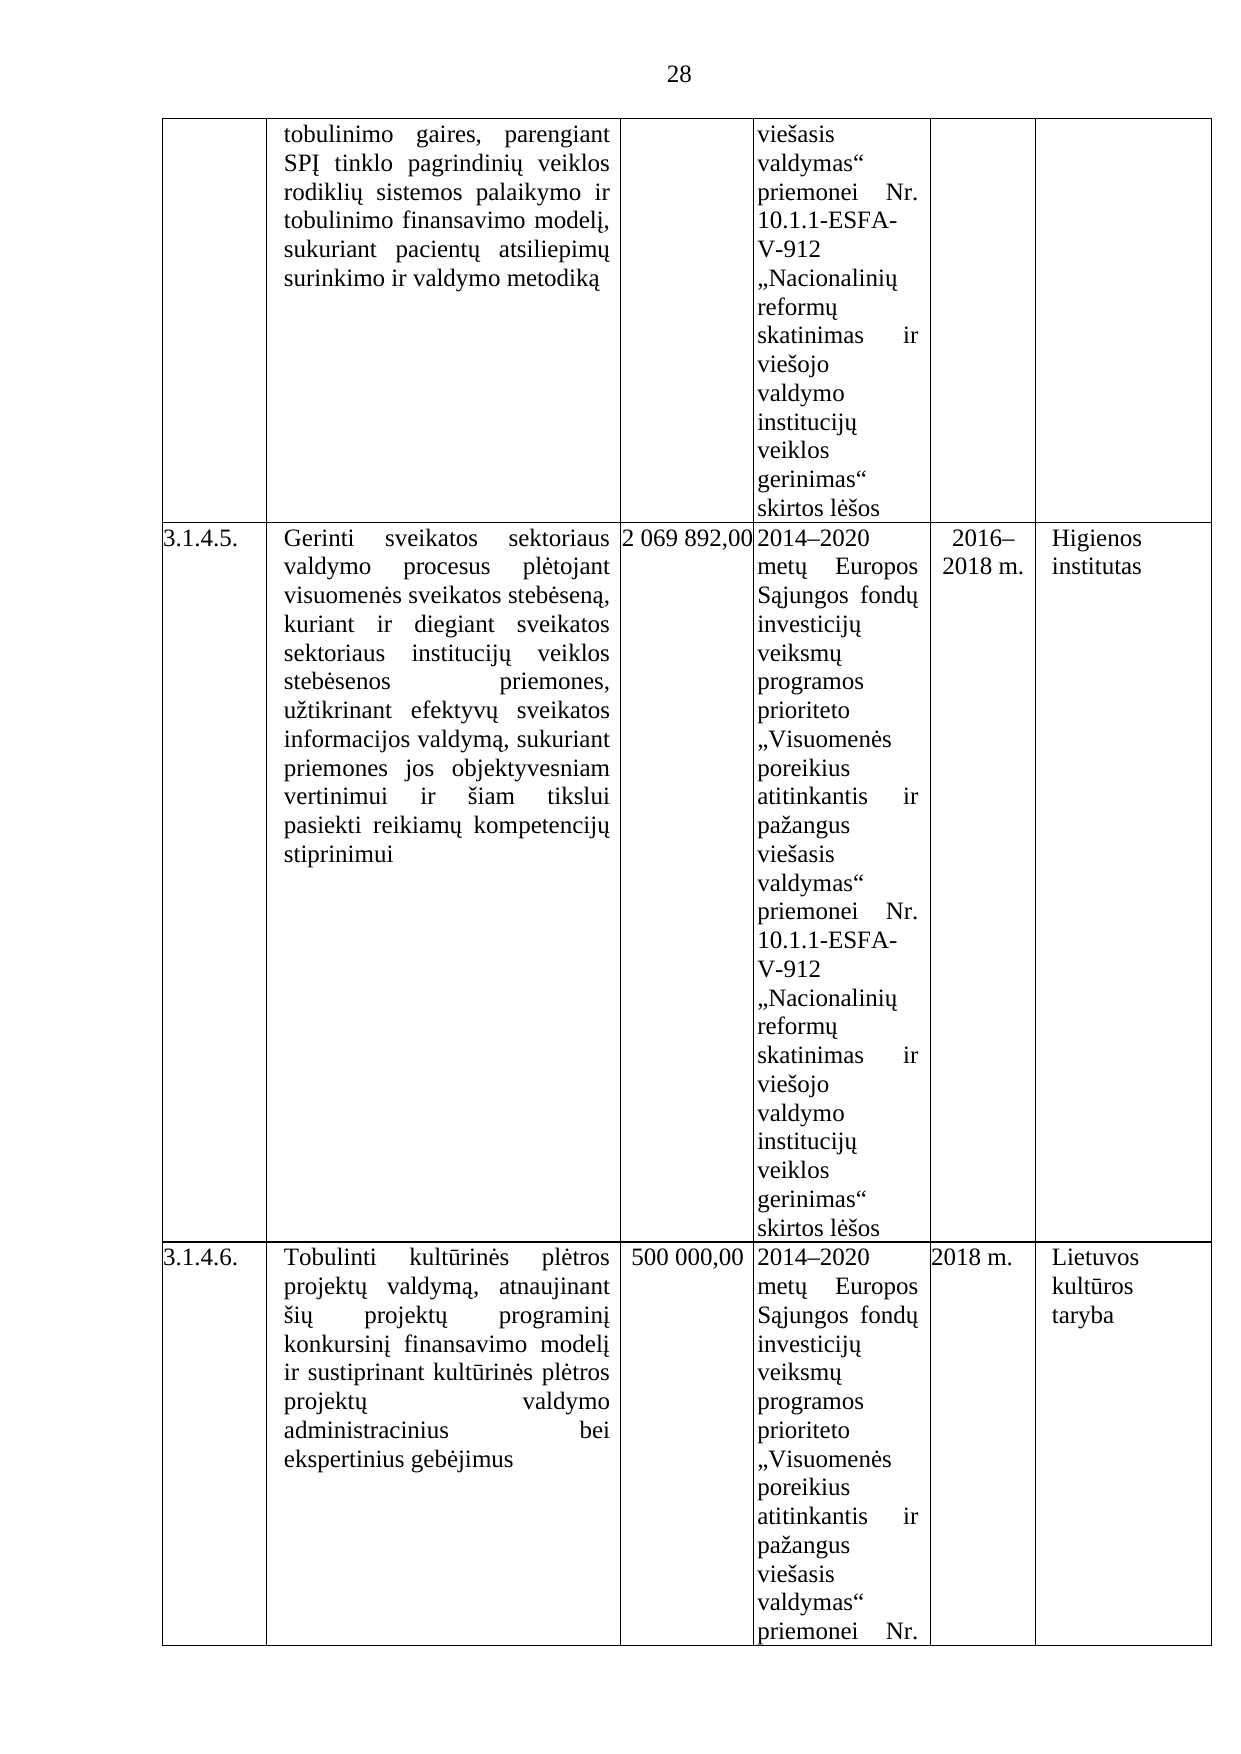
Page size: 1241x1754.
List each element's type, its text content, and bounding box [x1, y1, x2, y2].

table_cell 2 069 892,00 [621, 523, 753, 1241]
table_cell 2018 m. [931, 1243, 1035, 1645]
table_cell 3.1.4.6. [163, 1243, 266, 1645]
table_cell Tobulinti kultūrinės plėtros projektų valdymą, atnaujinant šių projektų programinį konkursinį finansavimo modelį ir sustiprinant kultūrinės plėtros projektų valdymo administracinius bei ekspertinius gebėjimus [267, 1243, 620, 1645]
table_cell 2016–2018 m. [931, 523, 1035, 1241]
table_cell 500 000,00 [621, 1243, 753, 1645]
table_cell [1036, 119, 1211, 522]
table_cell viešasis valdymas“ priemonei Nr. 10.1.1-ESFA-V-912 „Nacionalinių reformų skatinimas ir viešojo valdymo institucijų veiklos gerinimas“ skirtos lėšos [754, 119, 930, 522]
table_cell 2014–2020 metų Europos Sąjungos fondų investicijų veiksmų programos prioriteto „Visuomenės poreikius atitinkantis ir pažangus viešasis valdymas“ priemonei Nr. 10.1.1-ESFA-V-912 „Nacionalinių reformų skatinimas ir viešojo valdymo institucijų veiklos gerinimas“ skirtos lėšos [754, 523, 930, 1241]
table_cell 3.1.4.5. [163, 523, 266, 1241]
table_cell [621, 119, 753, 522]
table_cell [931, 119, 1035, 522]
table_cell tobulinimo gaires, parengiant SPĮ tinklo pagrindinių veiklos rodiklių sistemos palaikymo ir tobulinimo finansavimo modelį, sukuriant pacientų atsiliepimų surinkimo ir valdymo metodiką [267, 119, 620, 522]
table_cell Higienos institutas [1036, 523, 1211, 1241]
table_cell Lietuvos kultūros taryba [1036, 1243, 1211, 1645]
table_cell Gerinti sveikatos sektoriaus valdymo procesus plėtojant visuomenės sveikatos stebėseną, kuriant ir diegiant sveikatos sektoriaus institucijų veiklos stebėsenos priemones, užtikrinant efektyvų sveikatos informacijos valdymą, sukuriant priemones jos objektyvesniam vertinimui ir šiam tikslui pasiekti reikiamų kompetencijų stiprinimui [267, 523, 620, 1241]
table_cell 2014–2020 metų Europos Sąjungos fondų investicijų veiksmų programos prioriteto „Visuomenės poreikius atitinkantis ir pažangus viešasis valdymas“ priemonei Nr. [754, 1243, 930, 1645]
table_cell [163, 119, 266, 522]
